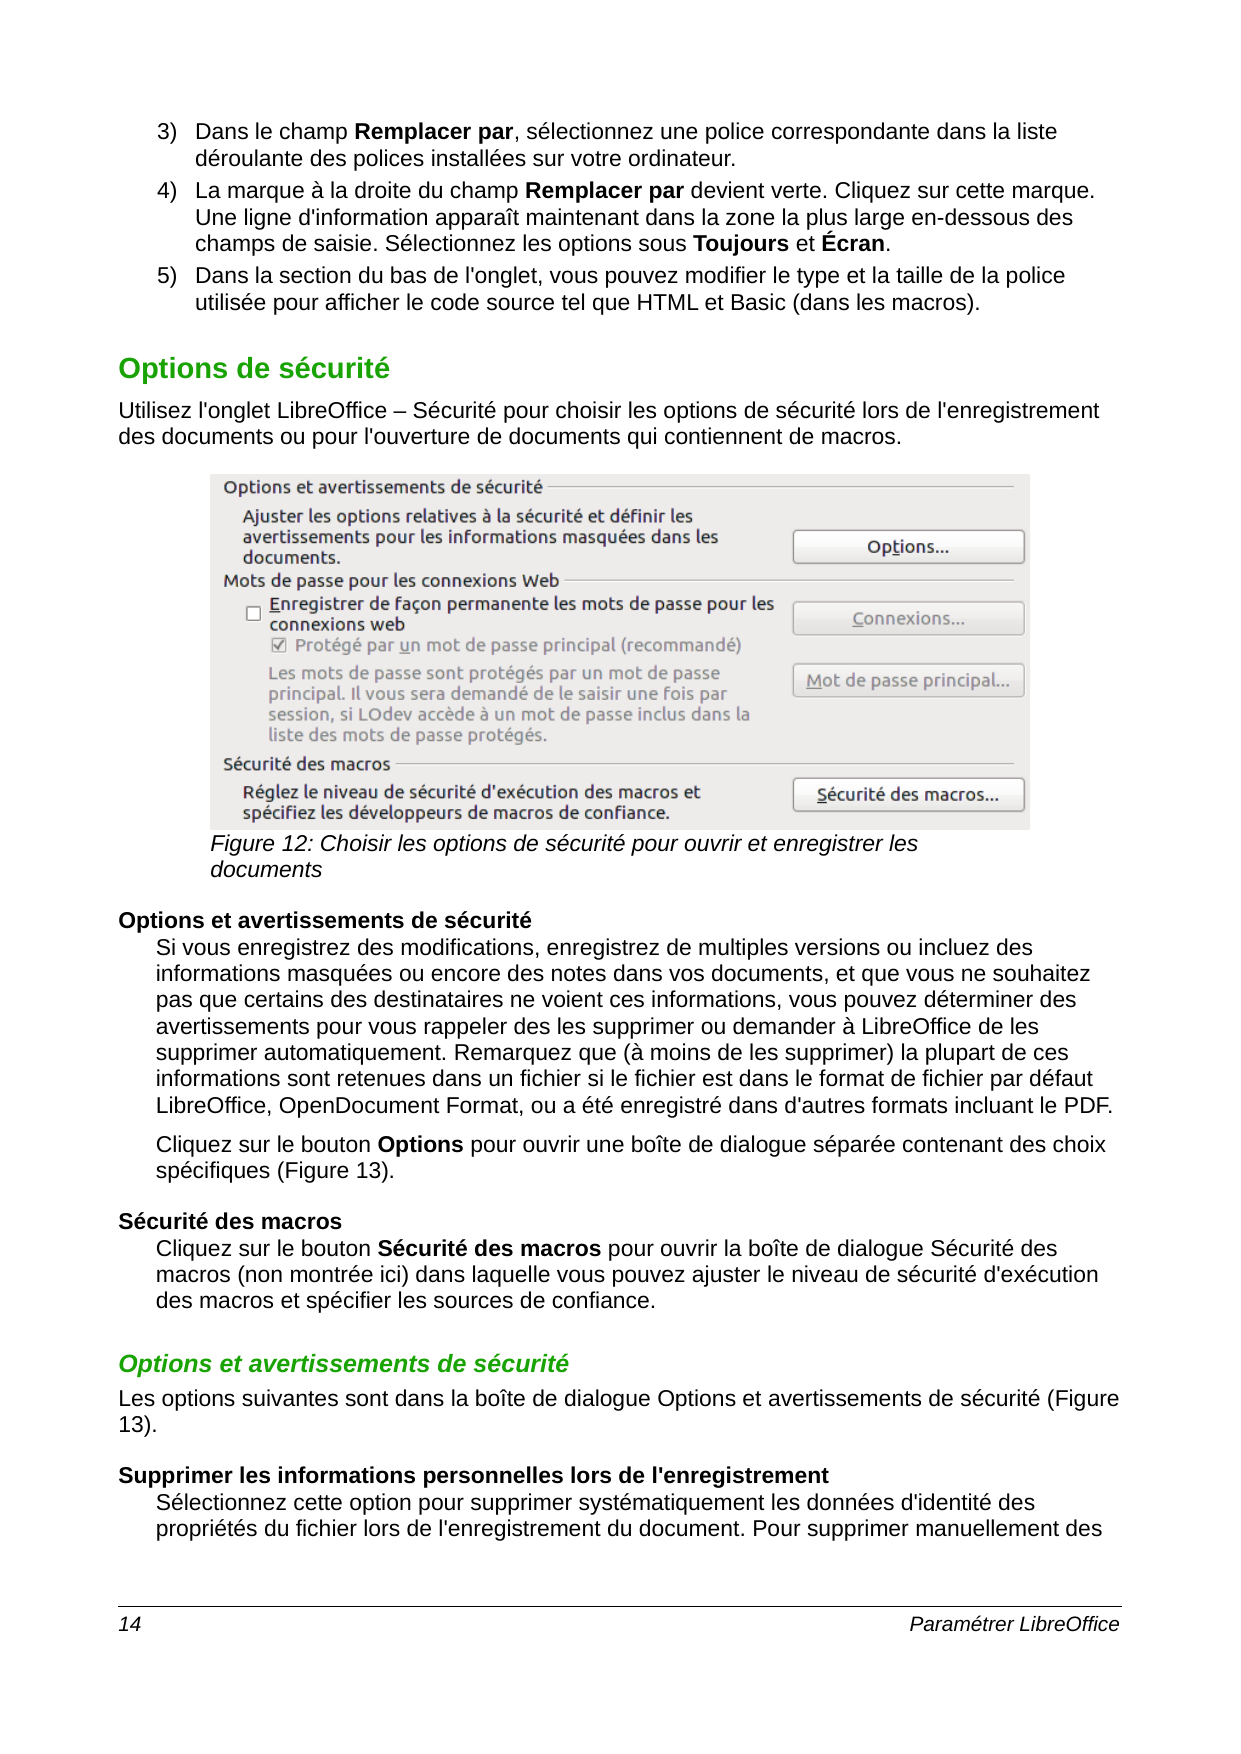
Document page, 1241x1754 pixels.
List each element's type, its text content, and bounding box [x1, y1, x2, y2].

text Sécurité des macros [118, 1208, 1122, 1235]
text Si vous enregistrez des modifications, enregistrez de multiples versions ou incluez des informations masquées ou encore des notes dans vos documents, et que vous ne souhaitez pas que certains des destinataires ne voient ces informations, vous pouvez déterminer des avertissements pour vous rappeler des les supprimer ou demander à LibreOffice de les supprimer automatiquement. Remarquez que (à moins de les supprimer) la plupart de ces informations sont retenues dans un fichier si le fichier est dans le format de fichier par défaut LibreOffice, OpenDocument Format, ou a été enregistré dans d'autres formats incluant le PDF. [156, 934, 1122, 1118]
text Figure 12: Choisir les options de sécurité pour ouvrir et enregistrer les documents [210, 830, 1030, 882]
text Cliquez sur le bouton Sécurité des macros pour ouvrir la boîte de dialogue Sécurité des macros (non montrée ici) dans laquelle vous pouvez ajuster le niveau de sécurité d'exécution des macros et spécifier les sources de confiance. [156, 1235, 1122, 1314]
text Utilisez l'onglet LibreOffice – Sécurité pour choisir les options de sécurité lors de l'enregistrement des documents ou pour l'ouverture de documents qui contiennent de macros. [118, 397, 1122, 449]
text Supprimer les informations personnelles lors de l'enregistrement [118, 1462, 1122, 1488]
subtitle Options et avertissements de sécurité [118, 1349, 1122, 1378]
subtitle Options de sécurité [118, 351, 1122, 384]
picture [210, 474, 1030, 830]
list Dans le champ Remplacer par, sélectionnez une police correspondante dans la liste déroulante des polices installées sur votre ordinateur. [177, 118, 1122, 171]
list La marque à la droite du champ Remplacer par devient verte. Cliquez sur cette marque. Une ligne d'information apparaît maintenant dans la zone la plus large en-dessous des champs de saisie. Sélectionnez les options sous Toujours et Écran. [177, 177, 1122, 256]
list Dans la section du bas de l'onglet, vous pouvez modifier le type et la taille de la police utilisée pour afficher le code source tel que HTML et Basic (dans les macros). [177, 262, 1122, 315]
text Sélectionnez cette option pour supprimer systématiquement les données d'identité des propriétés du fichier lors de l'enregistrement du document. Pour supprimer manuellement des [156, 1488, 1122, 1541]
text Cliquez sur le bouton Options pour ouvrir une boîte de dialogue séparée contenant des choix spécifiques (Figure 13). [156, 1131, 1122, 1183]
text Les options suivantes sont dans la boîte de dialogue Options et avertissements de sécurité (Figure 13). [118, 1384, 1122, 1437]
text Options et avertissements de sécurité [118, 907, 1122, 934]
